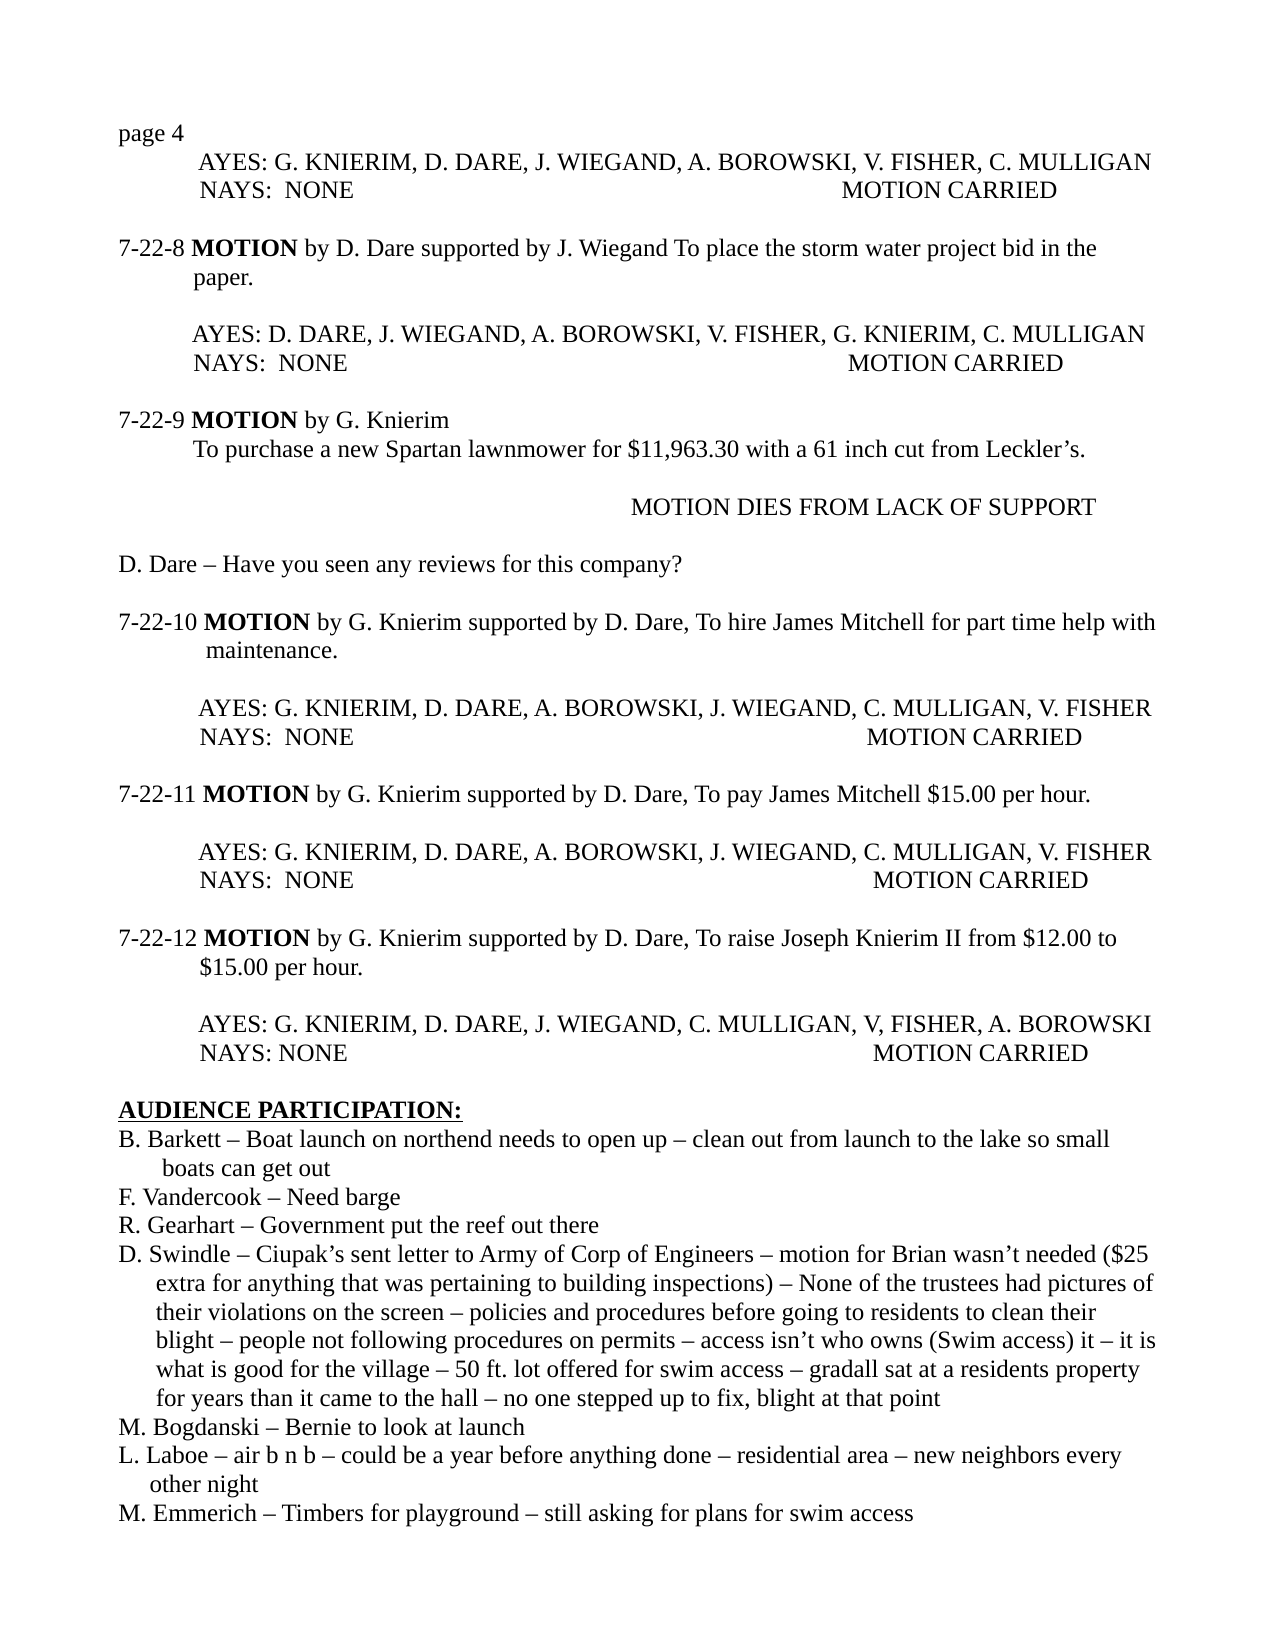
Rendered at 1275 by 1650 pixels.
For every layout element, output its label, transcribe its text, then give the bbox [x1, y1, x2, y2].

text NAYS: NONE MOTION CARRIED [118, 722, 1157, 751]
text MOTION DIES FROM LACK OF SUPPORT [118, 492, 1157, 521]
text NAYS: NONE MOTION CARRIED [118, 866, 1157, 894]
text R. Gearhart – Government put the reef out there [118, 1211, 1157, 1239]
text for years than it came to the hall – no one stepped up to fix, blight at that point [118, 1383, 1157, 1412]
text AYES: G. KNIERIM, D. DARE, J. WIEGAND, A. BOROWSKI, V. FISHER, C. MULLIGAN [118, 147, 1157, 176]
text blight – people not following procedures on permits – access isn’t who owns (Swim access) it – it is [118, 1326, 1157, 1354]
text B. Barkett – Boat launch on northend needs to open up – clean out from launch to the lake so small [118, 1124, 1157, 1153]
text 7-22-11 MOTION by G. Knierim supported by D. Dare, To pay James Mitchell $15.00 per hour. [118, 779, 1157, 808]
text AYES: G. KNIERIM, D. DARE, A. BOROWSKI, J. WIEGAND, C. MULLIGAN, V. FISHER [118, 837, 1157, 866]
text 7-22-12 MOTION by G. Knierim supported by D. Dare, To raise Joseph Knierim II from $12.00 to [118, 923, 1157, 952]
text 7-22-8 MOTION by D. Dare supported by J. Wiegand To place the storm water project bid in the [118, 233, 1157, 262]
text their violations on the screen – policies and procedures before going to residents to clean their [118, 1297, 1157, 1326]
text AUDIENCE PARTICIPATION: [118, 1096, 1157, 1124]
text AYES: D. DARE, J. WIEGAND, A. BOROWSKI, V. FISHER, G. KNIERIM, C. MULLIGAN [118, 319, 1157, 348]
text L. Laboe – air b n b – could be a year before anything done – residential area – new neighbors every [118, 1441, 1157, 1469]
text NAYS: NONE MOTION CARRIED [118, 176, 1157, 204]
text what is good for the village – 50 ft. lot offered for swim access – gradall sat at a residents property [118, 1354, 1157, 1383]
text boats can get out [118, 1153, 1157, 1182]
text AYES: G. KNIERIM, D. DARE, A. BOROWSKI, J. WIEGAND, C. MULLIGAN, V. FISHER [118, 693, 1157, 722]
text AYES: G. KNIERIM, D. DARE, J. WIEGAND, C. MULLIGAN, V, FISHER, A. BOROWSKI [118, 1009, 1157, 1038]
text M. Emmerich – Timbers for playground – still asking for plans for swim access [118, 1498, 1157, 1527]
text NAYS: NONE MOTION CARRIED [118, 1038, 1157, 1067]
text page 4 [118, 118, 1157, 147]
text paper. [118, 262, 1157, 291]
text maintenance. [118, 636, 1157, 664]
text M. Bogdanski – Bernie to look at launch [118, 1412, 1157, 1441]
text $15.00 per hour. [118, 952, 1157, 981]
text F. Vandercook – Need barge [118, 1182, 1157, 1211]
text D. Swindle – Ciupak’s sent letter to Army of Corp of Engineers – motion for Brian wasn’t needed ($25 [118, 1239, 1157, 1268]
text 7-22-10 MOTION by G. Knierim supported by D. Dare, To hire James Mitchell for part time help with [118, 607, 1157, 636]
text other night [118, 1469, 1157, 1498]
text extra for anything that was pertaining to building inspections) – None of the trustees had pictures of [118, 1268, 1157, 1297]
text NAYS: NONE MOTION CARRIED [118, 348, 1157, 377]
text 7-22-9 MOTION by G. Knierim [118, 406, 1157, 434]
text To purchase a new Spartan lawnmower for $11,963.30 with a 61 inch cut from Leckler’s. [118, 434, 1157, 463]
text D. Dare – Have you seen any reviews for this company? [118, 549, 1157, 578]
